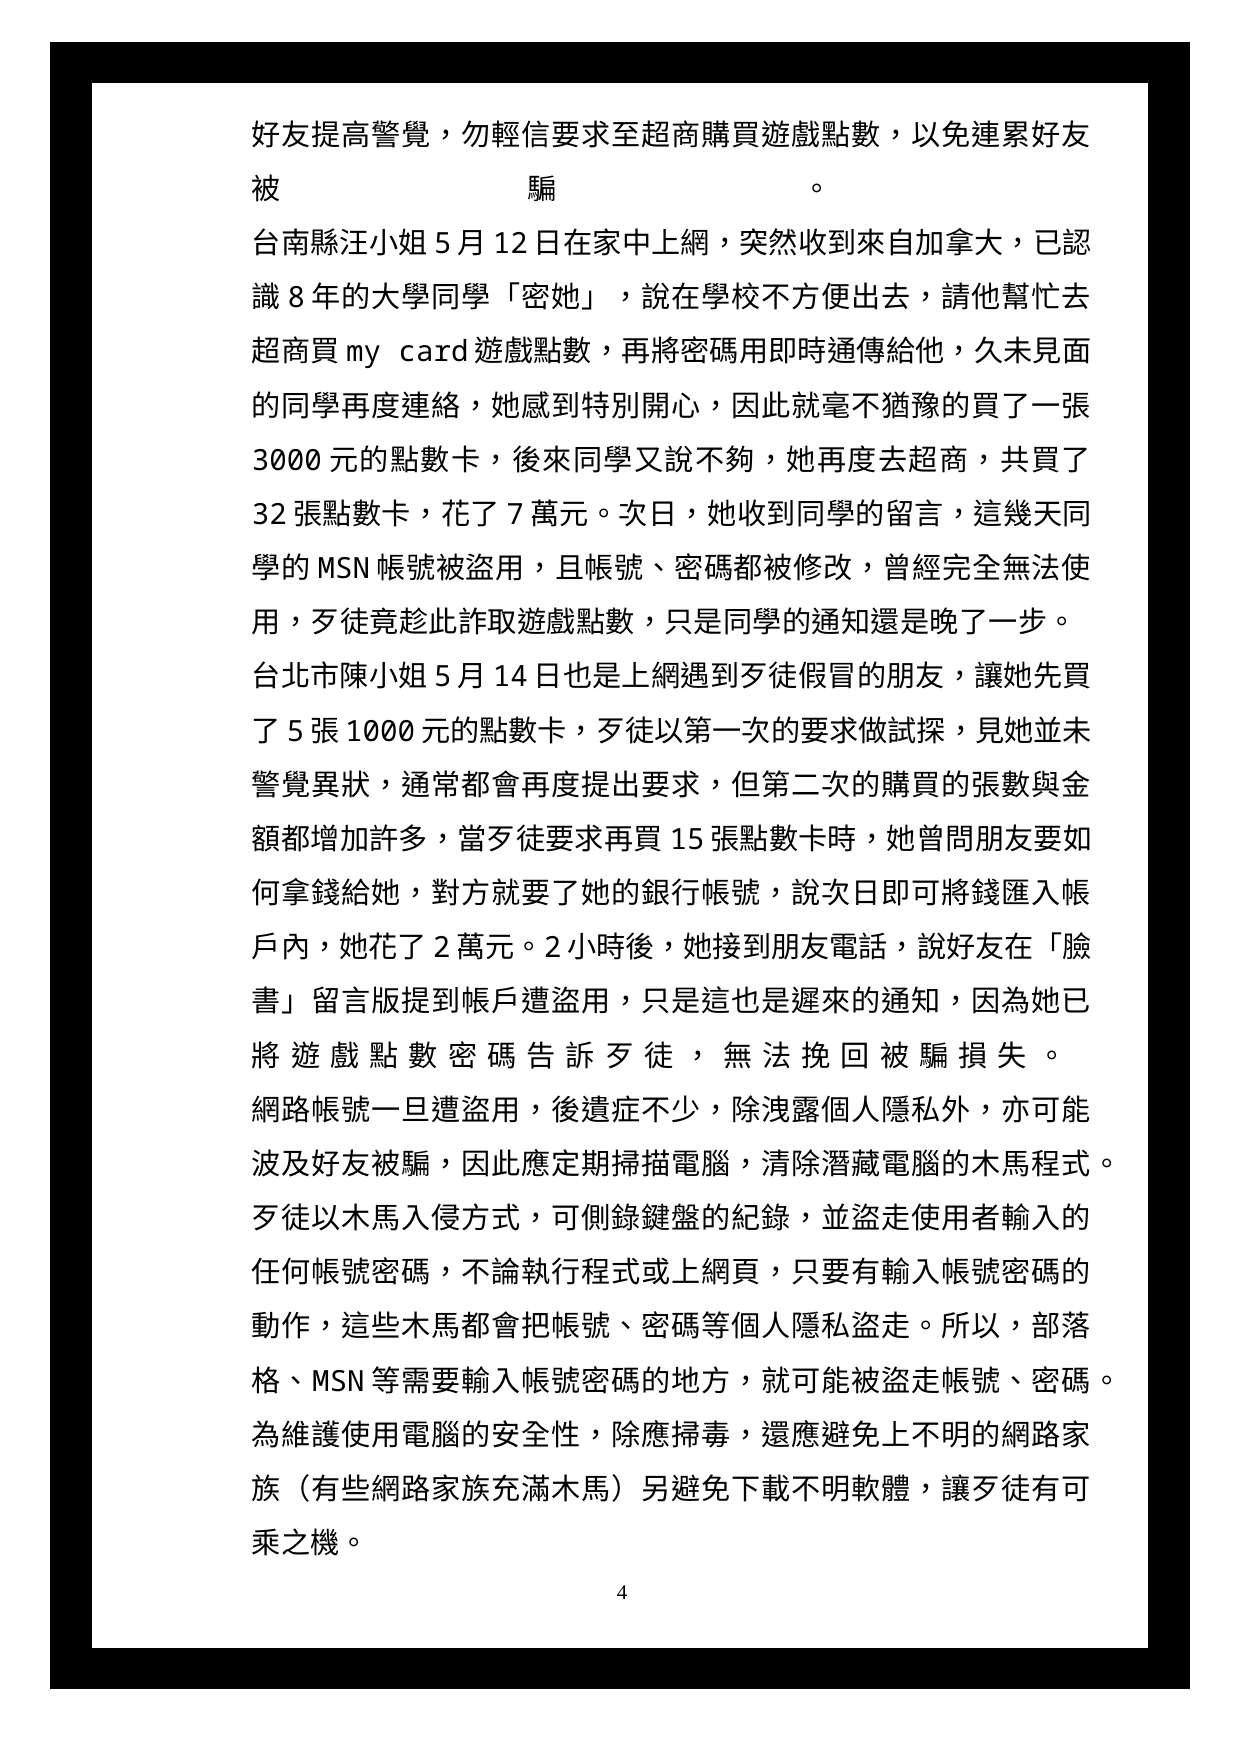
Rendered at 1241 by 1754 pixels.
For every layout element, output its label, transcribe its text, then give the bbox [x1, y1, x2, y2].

list 歹徒盜用MSN帳號，冒充好友騙取遊戲點數！ MSN（網路即時通）用戶遍布全球，光是台灣用戶就超過700萬，網路通訊已成為歹徒利用之工具，並出現新興詐騙手法。這種盜用MSN帳號，再假冒親友或同學騙取遊戲點數案件，自99年2月下旬，至5月中旬，總計向165專線報案件數已有208件，個案損失雖僅在1萬元以內，警方仍發布新聞籲請民眾提高警覺。但報案件數卻有增加趨勢，顯見大部分MSN使用者，仍未聽聞此類案例，誤信歹徒假冒之好友而受騙上當。此手法傷害人與人之間的互信基礎，接到好友電腦求援的訊息竟不能輕信，必須再以電話聯絡確認。依該手法目前被害個案損失有升高趨勢，台南縣汪小姐、台北市陳小姐被騙至超商購買面額3000元的My card遊戲點數，分別被騙7萬與2萬元。警方呼籲，MSN帳號用戶一旦發現帳號密碼遭人竄改盜用情形（無法正常登入），應儘快聯絡好友提高警覺，勿輕信要求至超商購買遊戲點數，以免連累好友被騙。 台南縣汪小姐5月12日在家中上網，突然收到來自加拿大，已認識8年的大學同學「密她」，說在學校不方便出去，請他幫忙去超商買my card遊戲點數，再將密碼用即時通傳給他，久未見面的同學再度連絡，她感到特別開心，因此就毫不猶豫的買了一張3000元的點數卡，後來同學又說不夠，她再度去超商，共買了32張點數卡，花了7萬元。次日，她收到同學的留言，這幾天同學的MSN帳號被盜用，且帳號、密碼都被修改，曾經完全無法使用，歹徒竟趁此詐取遊戲點數，只是同學的通知還是晚了一步。 台北市陳小姐5月14日也是上網遇到歹徒假冒的朋友，讓她先買了5張1000元的點數卡，歹徒以第一次的要求做試探，見她並未警覺異狀，通常都會再度提出要求，但第二次的購買的張數與金額都增加許多，當歹徒要求再買15張點數卡時，她曾問朋友要如何拿錢給她，對方就要了她的銀行帳號，說次日即可將錢匯入帳戶內，她花了2萬元。2小時後，她接到朋友電話，說好友在「臉書」留言版提到帳戶遭盜用，只是這也是遲來的通知，因為她已將遊戲點數密碼告訴歹徒，無法挽回被騙損失。 網路帳號一旦遭盜用，後遺症不少，除洩露個人隱私外，亦可能波及好友被騙，因此應定期掃描電腦，清除潛藏電腦的木馬程式。歹徒以木馬入侵方式，可側錄鍵盤的紀錄，並盜走使用者輸入的任何帳號密碼，不論執行程式或上網頁，只要有輸入帳號密碼的動作，這些木馬都會把帳號、密碼等個人隱私盜走。所以，部落格、MSN等需要輸入帳號密碼的地方，就可能被盜走帳號、密碼。為維護使用電腦的安全性，除應掃毒，還應避免上不明的網路家族（有些網路家族充滿木馬）另避免下載不明軟體，讓歹徒有可乘之機。 [177, 102, 1092, 1564]
